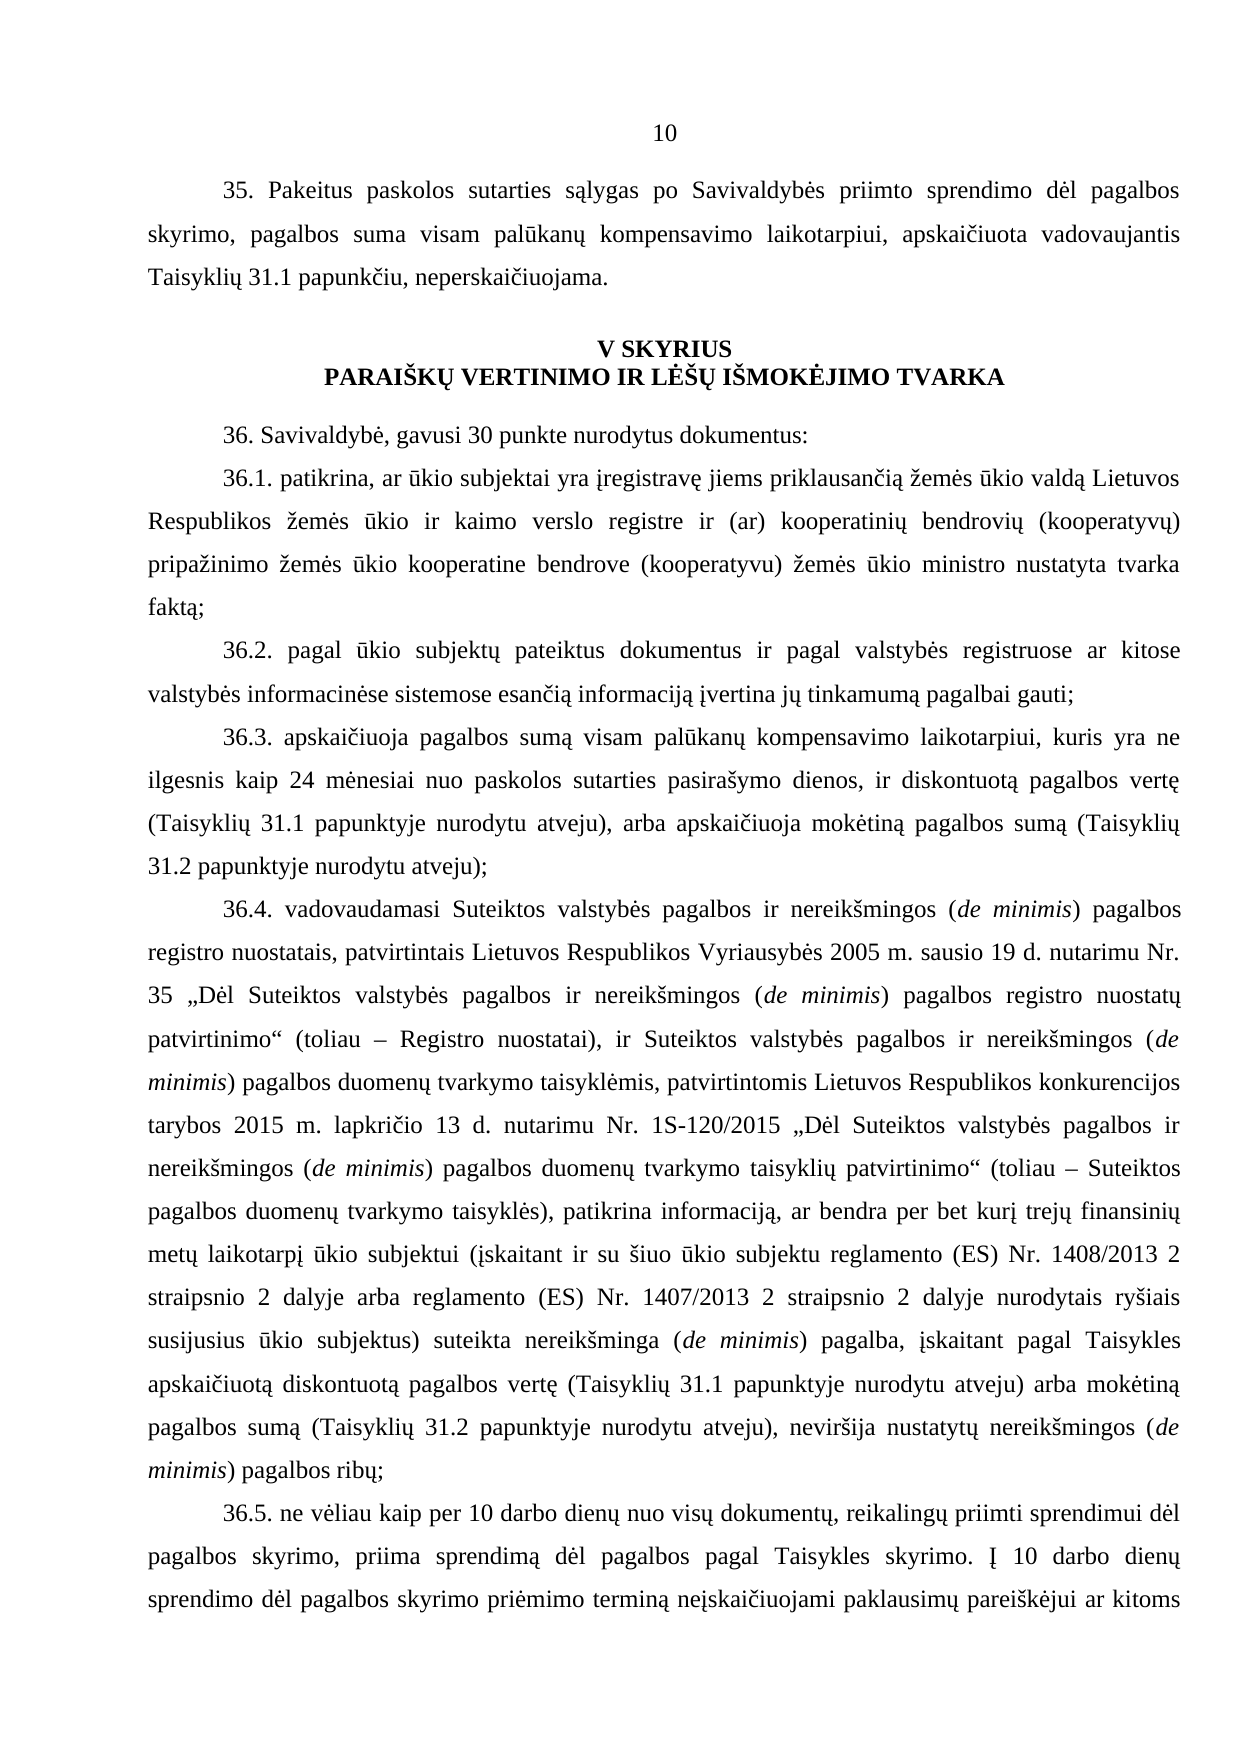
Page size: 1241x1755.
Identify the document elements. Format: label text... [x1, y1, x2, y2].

text V SKYRIUS [148, 334, 1181, 362]
text 36.3. apskaičiuoja pagalbos sumą visam palūkanų kompensavimo laikotarpiui, kuris yra ne ilgesnis kaip 24 mėnesiai nuo paskolos sutarties pasirašymo dienos, ir diskontuotą pagalbos vertę (Taisyklių 31.1 papunktyje nurodytu atveju), arba apskaičiuoja mokėtiną pagalbos sumą (Taisyklių 31.2 papunktyje nurodytu atveju); [148, 722, 1181, 880]
text 36. Savivaldybė, gavusi 30 punkte nurodytus dokumentus: [148, 420, 1181, 449]
text 36.4. vadovaudamasi Suteiktos valstybės pagalbos ir nereikšmingos (de minimis) pagalbos registro nuostatais, patvirtintais Lietuvos Respublikos Vyriausybės 2005 m. sausio 19 d. nutarimu Nr. 35 „Dėl Suteiktos valstybės pagalbos ir nereikšmingos (de minimis) pagalbos registro nuostatų patvirtinimo“ (toliau – Registro nuostatai), ir Suteiktos valstybės pagalbos ir nereikšmingos (de minimis) pagalbos duomenų tvarkymo taisyklėmis, patvirtintomis Lietuvos Respublikos konkurencijos tarybos 2015 m. lapkričio 13 d. nutarimu Nr. 1S-120/2015 „Dėl Suteiktos valstybės pagalbos ir nereikšmingos (de minimis) pagalbos duomenų tvarkymo taisyklių patvirtinimo“ (toliau – Suteiktos pagalbos duomenų tvarkymo taisyklės), patikrina informaciją, ar bendra per bet kurį trejų finansinių metų laikotarpį ūkio subjektui (įskaitant ir su šiuo ūkio subjektu reglamento (ES) Nr. 1408/2013 2 straipsnio 2 dalyje arba reglamento (ES) Nr. 1407/2013 2 straipsnio 2 dalyje nurodytais ryšiais susijusius ūkio subjektus) suteikta nereikšminga (de minimis) pagalba, įskaitant pagal Taisykles apskaičiuotą diskontuotą pagalbos vertę (Taisyklių 31.1 papunktyje nurodytu atveju) arba mokėtiną pagalbos sumą (Taisyklių 31.2 papunktyje nurodytu atveju), neviršija nustatytų nereikšmingos (de minimis) pagalbos ribų; [148, 894, 1181, 1484]
text PARAIŠKŲ VERTINIMO IR LĖŠŲ IŠMOKĖJIMO TVARKA [148, 362, 1181, 391]
text 36.1. patikrina, ar ūkio subjektai yra įregistravę jiems priklausančią žemės ūkio valdą Lietuvos Respublikos žemės ūkio ir kaimo verslo registre ir (ar) kooperatinių bendrovių (kooperatyvų) pripažinimo žemės ūkio kooperatine bendrove (kooperatyvu) žemės ūkio ministro nustatyta tvarka faktą; [148, 463, 1181, 621]
text 36.2. pagal ūkio subjektų pateiktus dokumentus ir pagal valstybės registruose ar kitose valstybės informacinėse sistemose esančią informaciją įvertina jų tinkamumą pagalbai gauti; [148, 636, 1181, 707]
text 35. Pakeitus paskolos sutarties sąlygas po Savivaldybės priimto sprendimo dėl pagalbos skyrimo, pagalbos suma visam palūkanų kompensavimo laikotarpiui, apskaičiuota vadovaujantis Taisyklių 31.1 papunkčiu, neperskaičiuojama. [148, 176, 1181, 291]
text 36.5. ne vėliau kaip per 10 darbo dienų nuo visų dokumentų, reikalingų priimti sprendimui dėl pagalbos skyrimo, priima sprendimą dėl pagalbos pagal Taisykles skyrimo. Į 10 darbo dienų sprendimo dėl pagalbos skyrimo priėmimo terminą neįskaičiuojami paklausimų pareiškėjui ar kitoms [148, 1498, 1181, 1613]
